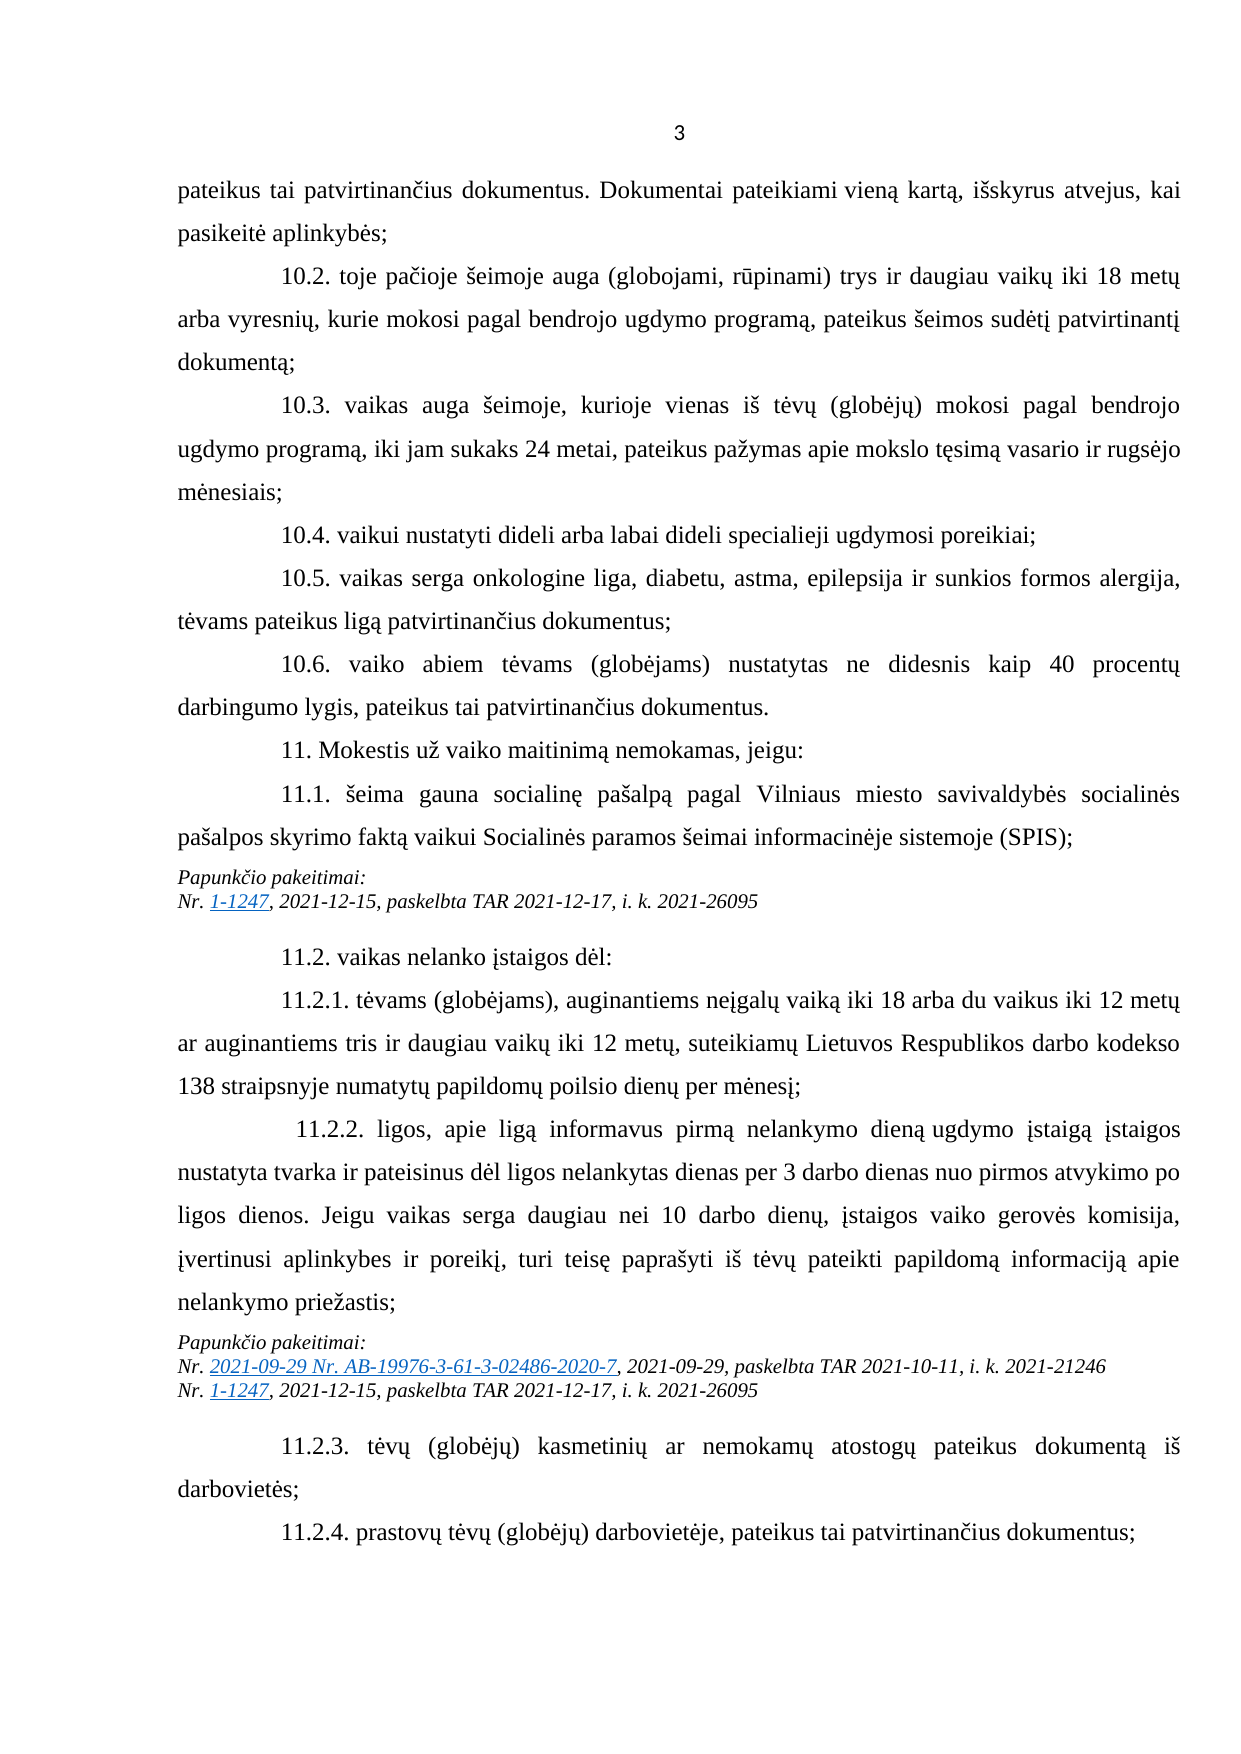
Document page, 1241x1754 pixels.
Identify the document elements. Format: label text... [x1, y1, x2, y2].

text 10.3. vaikas auga šeimoje, kurioje vienas iš tėvų (globėjų) mokosi pagal bendrojo ugdymo programą, iki jam sukaks 24 metai, pateikus pažymas apie mokslo tęsimą vasario ir rugsėjo mėnesiais; [177, 391, 1181, 506]
text Nr. 2021-09-29 Nr. AB-19976-3-61-3-02486-2020-7, 2021-09-29, paskelbta TAR 2021-10-11, i. k. 2021-21246 [177, 1354, 1181, 1378]
text 10.5. vaikas serga onkologine liga, diabetu, astma, epilepsija ir sunkios formos alergija, tėvams pateikus ligą patvirtinančius dokumentus; [177, 563, 1181, 635]
text 11.1. šeima gauna socialinę pašalpą pagal Vilniaus miesto savivaldybės socialinės pašalpos skyrimo faktą vaikui Socialinės paramos šeimai informacinėje sistemoje (SPIS); [177, 779, 1181, 851]
text 11.2.3. tėvų (globėjų) kasmetinių ar nemokamų atostogų pateikus dokumentą iš darbovietės; [177, 1431, 1181, 1503]
text 11.2.4. prastovų tėvų (globėjų) darbovietėje, pateikus tai patvirtinančius dokumentus; [177, 1517, 1181, 1546]
text 11.2.2. ligos, apie ligą informavus pirmą nelankymo dieną ugdymo įstaigą įstaigos nustatyta tvarka ir pateisinus dėl ligos nelankytas dienas per 3 darbo dienas nuo pirmos atvykimo po ligos dienos. Jeigu vaikas serga daugiau nei 10 darbo dienų, įstaigos vaiko gerovės komisija, įvertinusi aplinkybes ir poreikį, turi teisę paprašyti iš tėvų pateikti papildomą informaciją apie nelankymo priežastis; [177, 1114, 1181, 1316]
text Nr. 1-1247, 2021-12-15, paskelbta TAR 2021-12-17, i. k. 2021-26095 [177, 1378, 1181, 1402]
text 11.2. vaikas nelanko įstaigos dėl: [177, 942, 1181, 971]
text 10.2. toje pačioje šeimoje auga (globojami, rūpinami) trys ir daugiau vaikų iki 18 metų arba vyresnių, kurie mokosi pagal bendrojo ugdymo programą, pateikus šeimos sudėtį patvirtinantį dokumentą; [177, 261, 1181, 376]
text 11.2.1. tėvams (globėjams), auginantiems neįgalų vaiką iki 18 arba du vaikus iki 12 metų ar auginantiems tris ir daugiau vaikų iki 12 metų, suteikiamų Lietuvos Respublikos darbo kodekso 138 straipsnyje numatytų papildomų poilsio dienų per mėnesį; [177, 985, 1181, 1100]
text pateikus tai patvirtinančius dokumentus. Dokumentai pateikiami vieną kartą, išskyrus atvejus, kai pasikeitė aplinkybės; [177, 175, 1181, 247]
text 11. Mokestis už vaiko maitinimą nemokamas, jeigu: [177, 736, 1181, 764]
text 10.4. vaikui nustatyti dideli arba labai dideli specialieji ugdymosi poreikiai; [177, 520, 1181, 549]
text Nr. 1-1247, 2021-12-15, paskelbta TAR 2021-12-17, i. k. 2021-26095 [177, 889, 1181, 913]
text Papunkčio pakeitimai: [177, 865, 1181, 889]
text 10.6. vaiko abiem tėvams (globėjams) nustatytas ne didesnis kaip 40 procentų darbingumo lygis, pateikus tai patvirtinančius dokumentus. [177, 649, 1181, 721]
text Papunkčio pakeitimai: [177, 1330, 1181, 1354]
